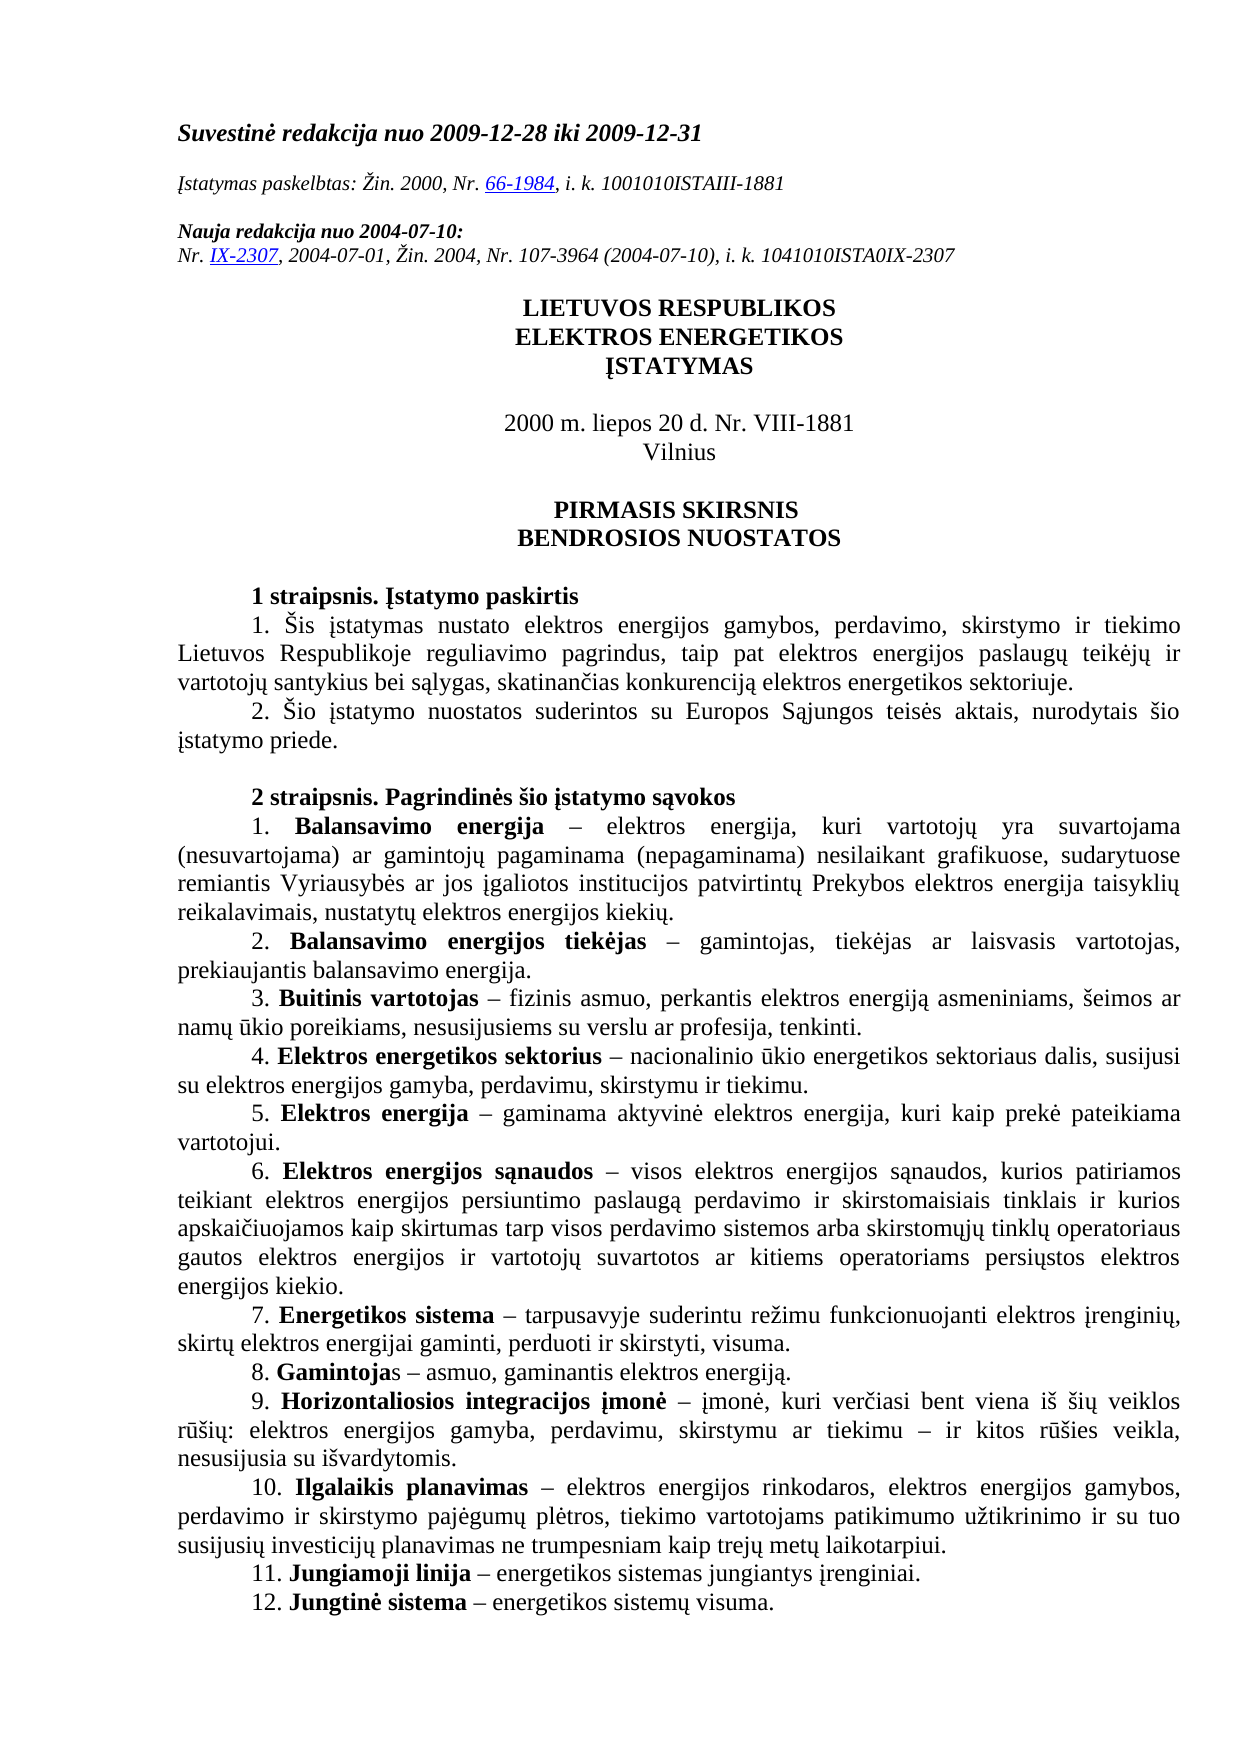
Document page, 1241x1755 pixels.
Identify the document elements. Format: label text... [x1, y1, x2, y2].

text 2. Šio įstatymo nuostatos suderintos su Europos Sąjungos teisės aktais, nurodytais šio įstatymo priede. [177, 696, 1181, 753]
text Įstatymas paskelbtas: Žin. 2000, Nr. 66-1984, i. k. 1001010ISTAIII-1881 [177, 171, 1181, 195]
text 1. Šis įstatymas nustato elektros energijos gamybos, perdavimo, skirstymo ir tiekimo Lietuvos Respublikoje reguliavimo pagrindus, taip pat elektros energijos paslaugų teikėjų ir vartotojų santykius bei sąlygas, skatinančias konkurenciją elektros energetikos sektoriuje. [177, 610, 1181, 696]
text 8. Gamintojas – asmuo, gaminantis elektros energiją. [177, 1357, 1181, 1386]
text 2 straipsnis. Pagrindinės šio įstatymo sąvokos [177, 782, 1181, 811]
text Lietuvos Respublikos Elektros energetikos ĮSTATYMAs [177, 293, 1181, 380]
text 1. Balansavimo energija – elektros energija, kuri vartotojų yra suvartojama (nesuvartojama) ar gamintojų pagaminama (nepagaminama) nesilaikant grafikuose, sudarytuose remiantis Vyriausybės ar jos įgaliotos institucijos patvirtintų Prekybos elektros energija taisyklių reikalavimais, nustatytų elektros energijos kiekių. [177, 811, 1181, 926]
text PIRMASIS SKIRSNIS [177, 495, 1181, 523]
text 2000 m. liepos 20 d. Nr. VIII-1881 [177, 408, 1181, 437]
text BENDROSIOS NUOSTATOS [177, 523, 1181, 552]
text 12. Jungtinė sistema – energetikos sistemų visuma. [177, 1587, 1181, 1616]
text 3. Buitinis vartotojas – fizinis asmuo, perkantis elektros energiją asmeniniams, šeimos ar namų ūkio poreikiams, nesusijusiems su verslu ar profesija, tenkinti. [177, 983, 1181, 1041]
text Vilnius [177, 437, 1181, 466]
text 1 straipsnis. Įstatymo paskirtis [177, 581, 1181, 610]
text 4. Elektros energetikos sektorius – nacionalinio ūkio energetikos sektoriaus dalis, susijusi su elektros energijos gamyba, perdavimu, skirstymu ir tiekimu. [177, 1041, 1181, 1098]
text 11. Jungiamoji linija – energetikos sistemas jungiantys įrenginiai. [177, 1558, 1181, 1587]
text 9. Horizontaliosios integracijos įmonė – įmonė, kuri verčiasi bent viena iš šių veiklos rūšių: elektros energijos gamyba, perdavimu, skirstymu ar tiekimu – ir kitos rūšies veikla, nesusijusia su išvardytomis. [177, 1386, 1181, 1472]
text 7. Energetikos sistema – tarpusavyje suderintu režimu funkcionuojanti elektros įrenginių, skirtų elektros energijai gaminti, perduoti ir skirstyti, visuma. [177, 1300, 1181, 1357]
text 10. Ilgalaikis planavimas – elektros energijos rinkodaros, elektros energijos gamybos, perdavimo ir skirstymo pajėgumų plėtros, tiekimo vartotojams patikimumo užtikrinimo ir su tuo susijusių investicijų planavimas ne trumpesniam kaip trejų metų laikotarpiui. [177, 1472, 1181, 1558]
text 2. Balansavimo energijos tiekėjas – gamintojas, tiekėjas ar laisvasis vartotojas, prekiaujantis balansavimo energija. [177, 926, 1181, 983]
text Suvestinė redakcija nuo 2009-12-28 iki 2009-12-31 [177, 118, 1181, 147]
text 6. Elektros energijos sąnaudos – visos elektros energijos sąnaudos, kurios patiriamos teikiant elektros energijos persiuntimo paslaugą perdavimo ir skirstomaisiais tinklais ir kurios apskaičiuojamos kaip skirtumas tarp visos perdavimo sistemos arba skirstomųjų tinklų operatoriaus gautos elektros energijos ir vartotojų suvartotos ar kitiems operatoriams persiųstos elektros energijos kiekio. [177, 1156, 1181, 1300]
text Nauja redakcija nuo 2004-07-10: [177, 219, 1181, 243]
text Nr. IX-2307, 2004-07-01, Žin. 2004, Nr. 107-3964 (2004-07-10), i. k. 1041010ISTA0IX-2307 [177, 243, 1181, 267]
text 5. Elektros energija – gaminama aktyvinė elektros energija, kuri kaip prekė pateikiama vartotojui. [177, 1098, 1181, 1156]
